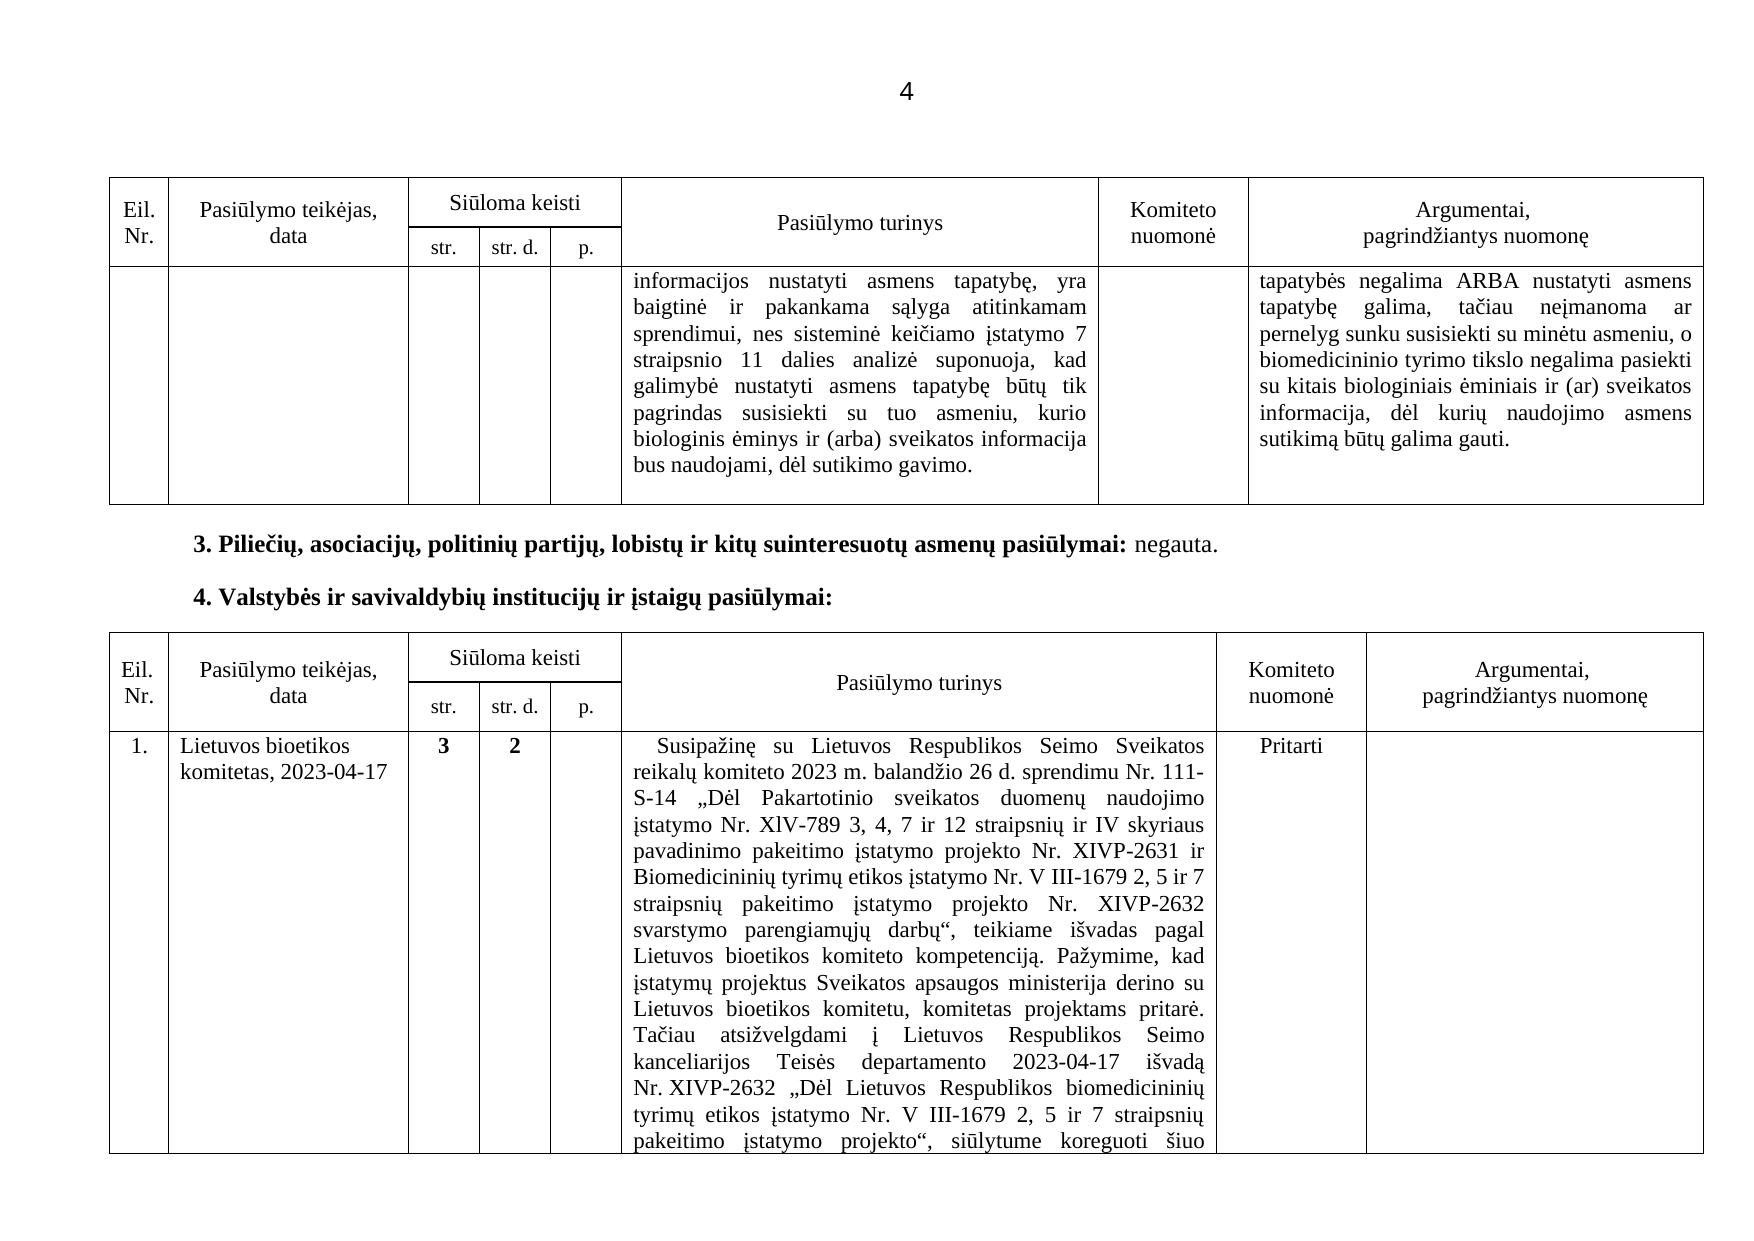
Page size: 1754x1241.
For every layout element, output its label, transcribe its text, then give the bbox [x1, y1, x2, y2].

table_cell Pritarti [1217, 732, 1366, 1153]
table_cell p. [551, 228, 621, 266]
table_cell [551, 267, 621, 504]
table_cell [1099, 267, 1248, 504]
table_cell 3 [409, 732, 479, 1153]
table_cell [1367, 732, 1703, 1153]
table_cell 1. [110, 732, 168, 1153]
table_header Komiteto nuomonė [1217, 633, 1366, 731]
table_cell Susipažinę su Lietuvos Respublikos Seimo Sveikatos reikalų komiteto 2023 m. balandžio 26 d. sprendimu Nr. 111-S-14 „Dėl Pakartotinio sveikatos duomenų naudojimo įstatymo Nr. XlV-789 3, 4, 7 ir 12 straipsnių ir IV skyriaus pavadinimo pakeitimo įstatymo projekto Nr. XIVP-2631 ir Biomedicininių tyrimų etikos įstatymo Nr. V III-1679 2, 5 ir 7 straipsnių pakeitimo įstatymo projekto Nr. XIVP-2632 svarstymo parengiamųjų darbų“, teikiame išvadas pagal Lietuvos bioetikos komiteto kompetenciją. Pažymime, kad įstatymų projektus Sveikatos apsaugos ministerija derino su Lietuvos bioetikos komitetu, komitetas projektams pritarė. Tačiau atsižvelgdami į Lietuvos Respublikos Seimo kanceliarijos Teisės departamento 2023-04-17 išvadą Nr. XIVP-2632 „Dėl Lietuvos Respublikos biomedicininių tyrimų etikos įstatymo Nr. V III-1679 2, 5 ir 7 straipsnių pakeitimo įstatymo projekto“, siūlytume koreguoti šiuo [622, 732, 1216, 1153]
table_cell str. [409, 683, 479, 731]
table_cell [409, 267, 479, 504]
table_header Eil. Nr. [110, 178, 168, 266]
table_header Siūloma keisti [409, 178, 621, 226]
table_cell str. d. [480, 228, 550, 266]
table_cell str. d. [480, 683, 550, 731]
table_cell [110, 267, 168, 504]
table_header Pasiūlymo turinys [622, 178, 1098, 266]
table_header Siūloma keisti [409, 633, 621, 681]
table_header Pasiūlymo teikėjas, data [169, 633, 408, 731]
table_cell [480, 267, 550, 504]
table_header Eil. Nr. [110, 633, 168, 731]
table_cell informacijos nustatyti asmens tapatybę, yra baigtinė ir pakankama sąlyga atitinkamam sprendimui, nes sisteminė keičiamo įstatymo 7 straipsnio 11 dalies analizė suponuoja, kad galimybė nustatyti asmens tapatybę būtų tik pagrindas susisiekti su tuo asmeniu, kurio biologinis ėminys ir (arba) sveikatos informacija bus naudojami, dėl sutikimo gavimo. [622, 267, 1098, 504]
table_header Argumentai, pagrindžiantys nuomonę [1367, 633, 1703, 731]
table_cell tapatybės negalima ARBA nustatyti asmens tapatybę galima, tačiau neįmanoma ar pernelyg sunku susisiekti su minėtu asmeniu, o biomedicininio tyrimo tikslo negalima pasiekti su kitais biologiniais ėminiais ir (ar) sveikatos informacija, dėl kurių naudojimo asmens sutikimą būtų galima gauti. [1249, 267, 1703, 504]
table_header Pasiūlymo turinys [622, 633, 1216, 731]
table_cell p. [551, 683, 621, 731]
table_header Argumentai, pagrindžiantys nuomonę [1249, 178, 1703, 266]
table_cell [169, 267, 408, 504]
table_header Komiteto nuomonė [1099, 178, 1248, 266]
subtitle 3. Piliečių, asociacijų, politinių partijų, lobistų ir kitų suinteresuotų asmenų pasiūlymai: negauta. [118, 529, 1695, 558]
table_cell str. [409, 228, 479, 266]
table_header Pasiūlymo teikėjas, data [169, 178, 408, 266]
table_cell [551, 732, 621, 1153]
table_cell Lietuvos bioetikos komitetas, 2023-04-17 [169, 732, 408, 1153]
table_cell 2 [480, 732, 550, 1153]
subtitle 4. Valstybės ir savivaldybių institucijų ir įstaigų pasiūlymai: [118, 582, 1695, 611]
